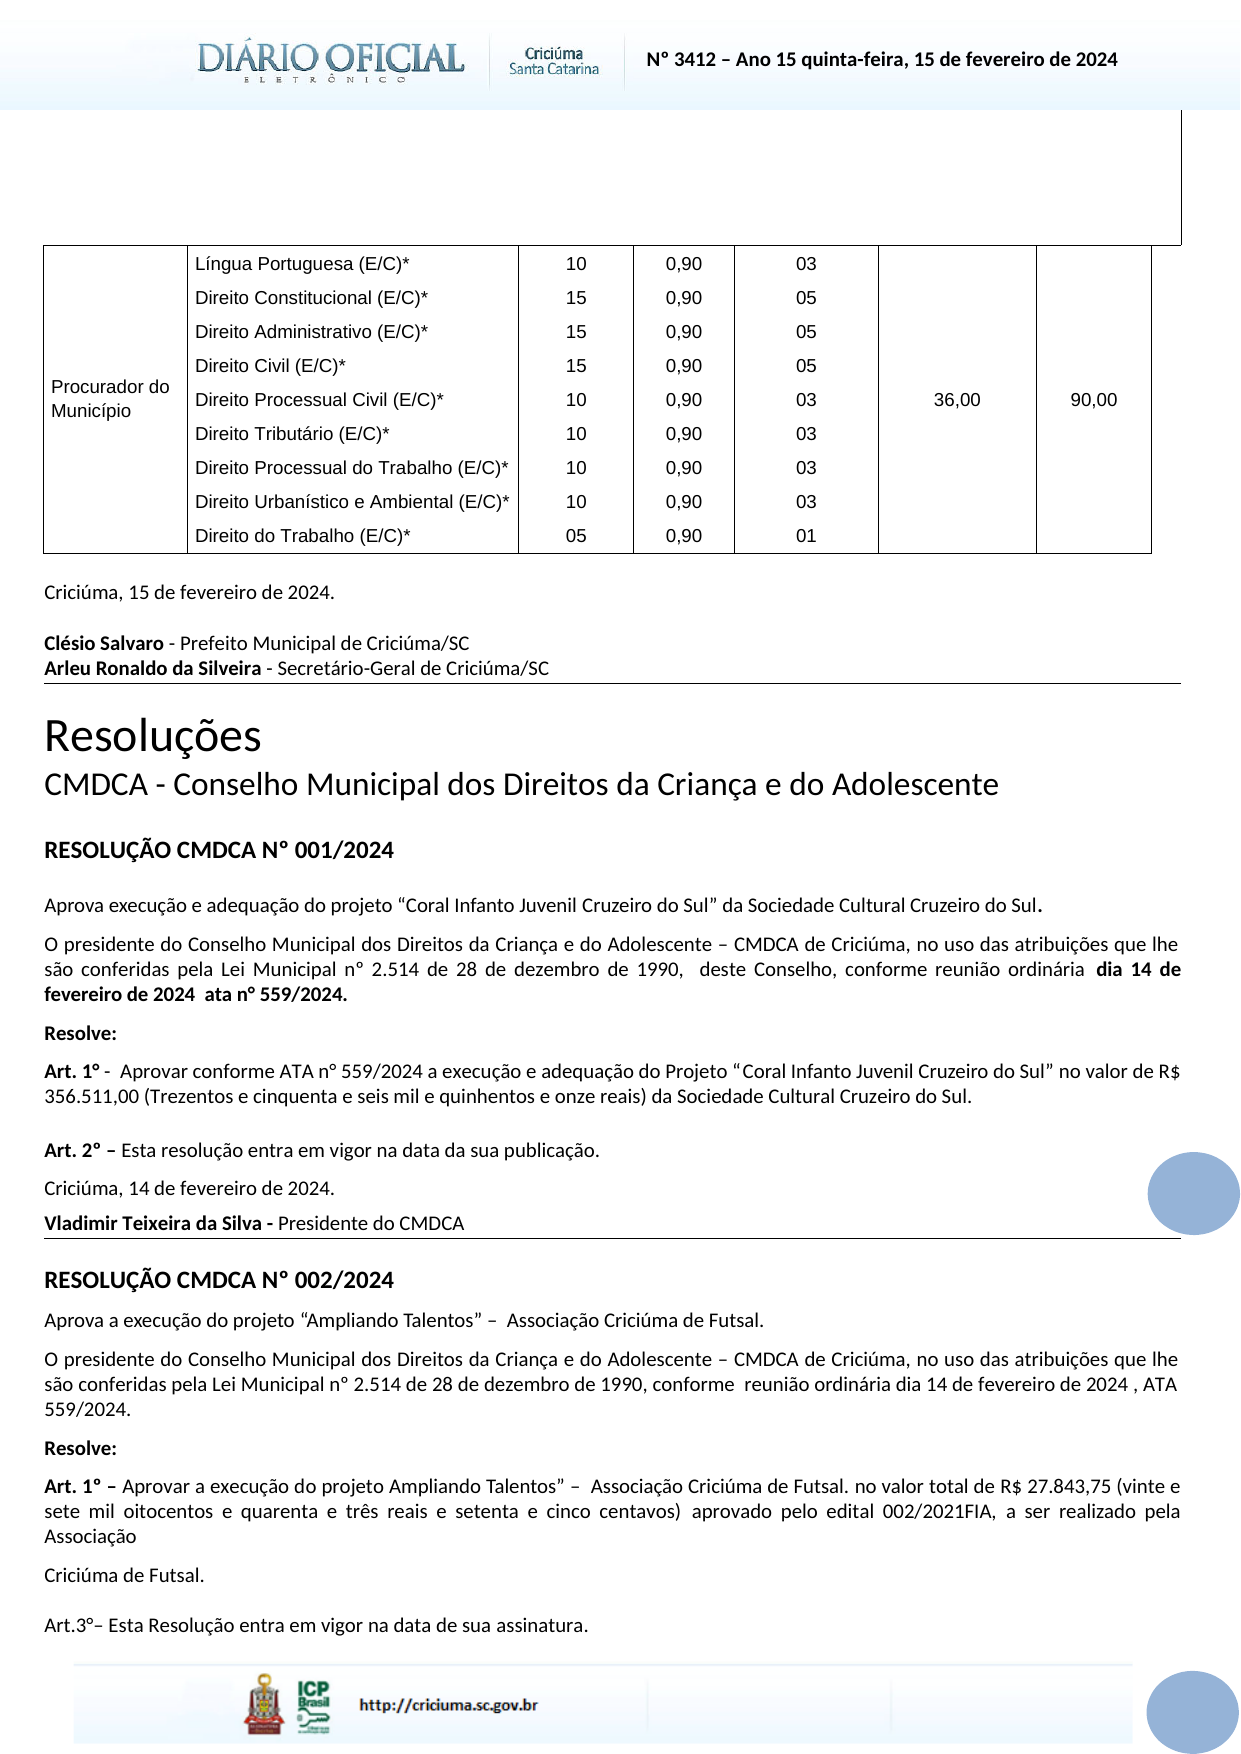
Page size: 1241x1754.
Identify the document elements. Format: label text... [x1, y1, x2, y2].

text Aprova execução e adequação do projeto “Coral Infanto Juvenil Cruzeiro do Sul” da Sociedade Cultural Cruzeiro do Sul. [44, 893, 1181, 918]
text Art. 2º – Esta resolução entra em vigor na data da sua publicação. [44, 1137, 1181, 1162]
text Resoluções [44, 704, 1181, 763]
text O presidente do Conselho Municipal dos Direitos da Criança e do Adolescente – CMDCA de Criciúma, no uso das atribuições que lhe são conferidas pela Lei Municipal nº 2.514 de 28 de dezembro de 1990, conforme reunião ordinária dia 14 de fevereiro de 2024 , ATA 559/2024. [44, 1346, 1181, 1422]
text RESOLUÇÃO CMDCA Nº 002/2024 [44, 1264, 1181, 1295]
text Aprova a execução do projeto “Ampliando Talentos” – Associação Criciúma de Futsal. [44, 1308, 1181, 1333]
text Art. 1º – Aprovar a execução do projeto Ampliando Talentos” – Associação Criciúma de Futsal. no valor total de R$ 27.843,75 (vinte e sete mil oitocentos e quarenta e três reais e setenta e cinco centavos) aprovado pelo edital 002/2021FIA, a ser realizado pela Associação [44, 1473, 1181, 1549]
table_cell Língua Portuguesa (E/C)* Direito Constitucional (E/C)* Direito Administrativo (E/C)* Direito Civil (E/C)* Direito Processual Civil (E/C)* Direito Tributário (E/C)* Direito Processual do Trabalho (E/C)* Direito Urbanístico e Ambiental (E/C)* Direito do Trabalho (E/C)* [188, 246, 518, 553]
text Vladimir Teixeira da Silva - Presidente do CMDCA [44, 1211, 1181, 1238]
table_cell 0,90 0,90 0,90 0,90 0,90 0,90 0,90 0,90 0,90 [634, 246, 734, 553]
text Arleu Ronaldo da Silveira - Secretário-Geral de Criciúma/SC [44, 656, 1181, 683]
table_cell Procurador do Município [44, 246, 187, 553]
table_cell 36,00 [879, 246, 1036, 553]
table_cell 10 15 15 15 10 10 10 10 05 [519, 246, 633, 553]
text O presidente do Conselho Municipal dos Direitos da Criança e do Adolescente – CMDCA de Criciúma, no uso das atribuições que lhe são conferidas pela Lei Municipal nº 2.514 de 28 de dezembro de 1990, deste Conselho, conforme reunião ordinária dia 14 de fevereiro de 2024 ata n° 559/2024. [44, 931, 1181, 1007]
text Resolve: [44, 1020, 1181, 1045]
text Clésio Salvaro - Prefeito Municipal de Criciúma/SC [44, 630, 1181, 656]
text Criciúma, 15 de fevereiro de 2024. [44, 579, 1181, 605]
text Criciúma, 14 de fevereiro de 2024. [44, 1175, 1152, 1200]
text Art. 1° - Aprovar conforme ATA n° 559/2024 a execução e adequação do Projeto “Coral Infanto Juvenil Cruzeiro do Sul” no valor de R$ 356.511,00 (Trezentos e cinquenta e seis mil e quinhentos e onze reais) da Sociedade Cultural Cruzeiro do Sul. [44, 1058, 1181, 1109]
text CMDCA - Conselho Municipal dos Direitos da Criança e do Adolescente [44, 763, 1181, 804]
text Criciúma de Futsal. [44, 1562, 1181, 1587]
table_cell 03 05 05 05 03 03 03 03 01 [735, 246, 878, 553]
text RESOLUÇÃO CMDCA Nº 001/2024 [44, 834, 1181, 865]
text Resolve: [44, 1435, 1181, 1460]
list Art.3°– Esta Resolução entra em vigor na data de sua assinatura. [44, 1613, 1181, 1638]
table_cell 90,00 [1037, 246, 1151, 553]
